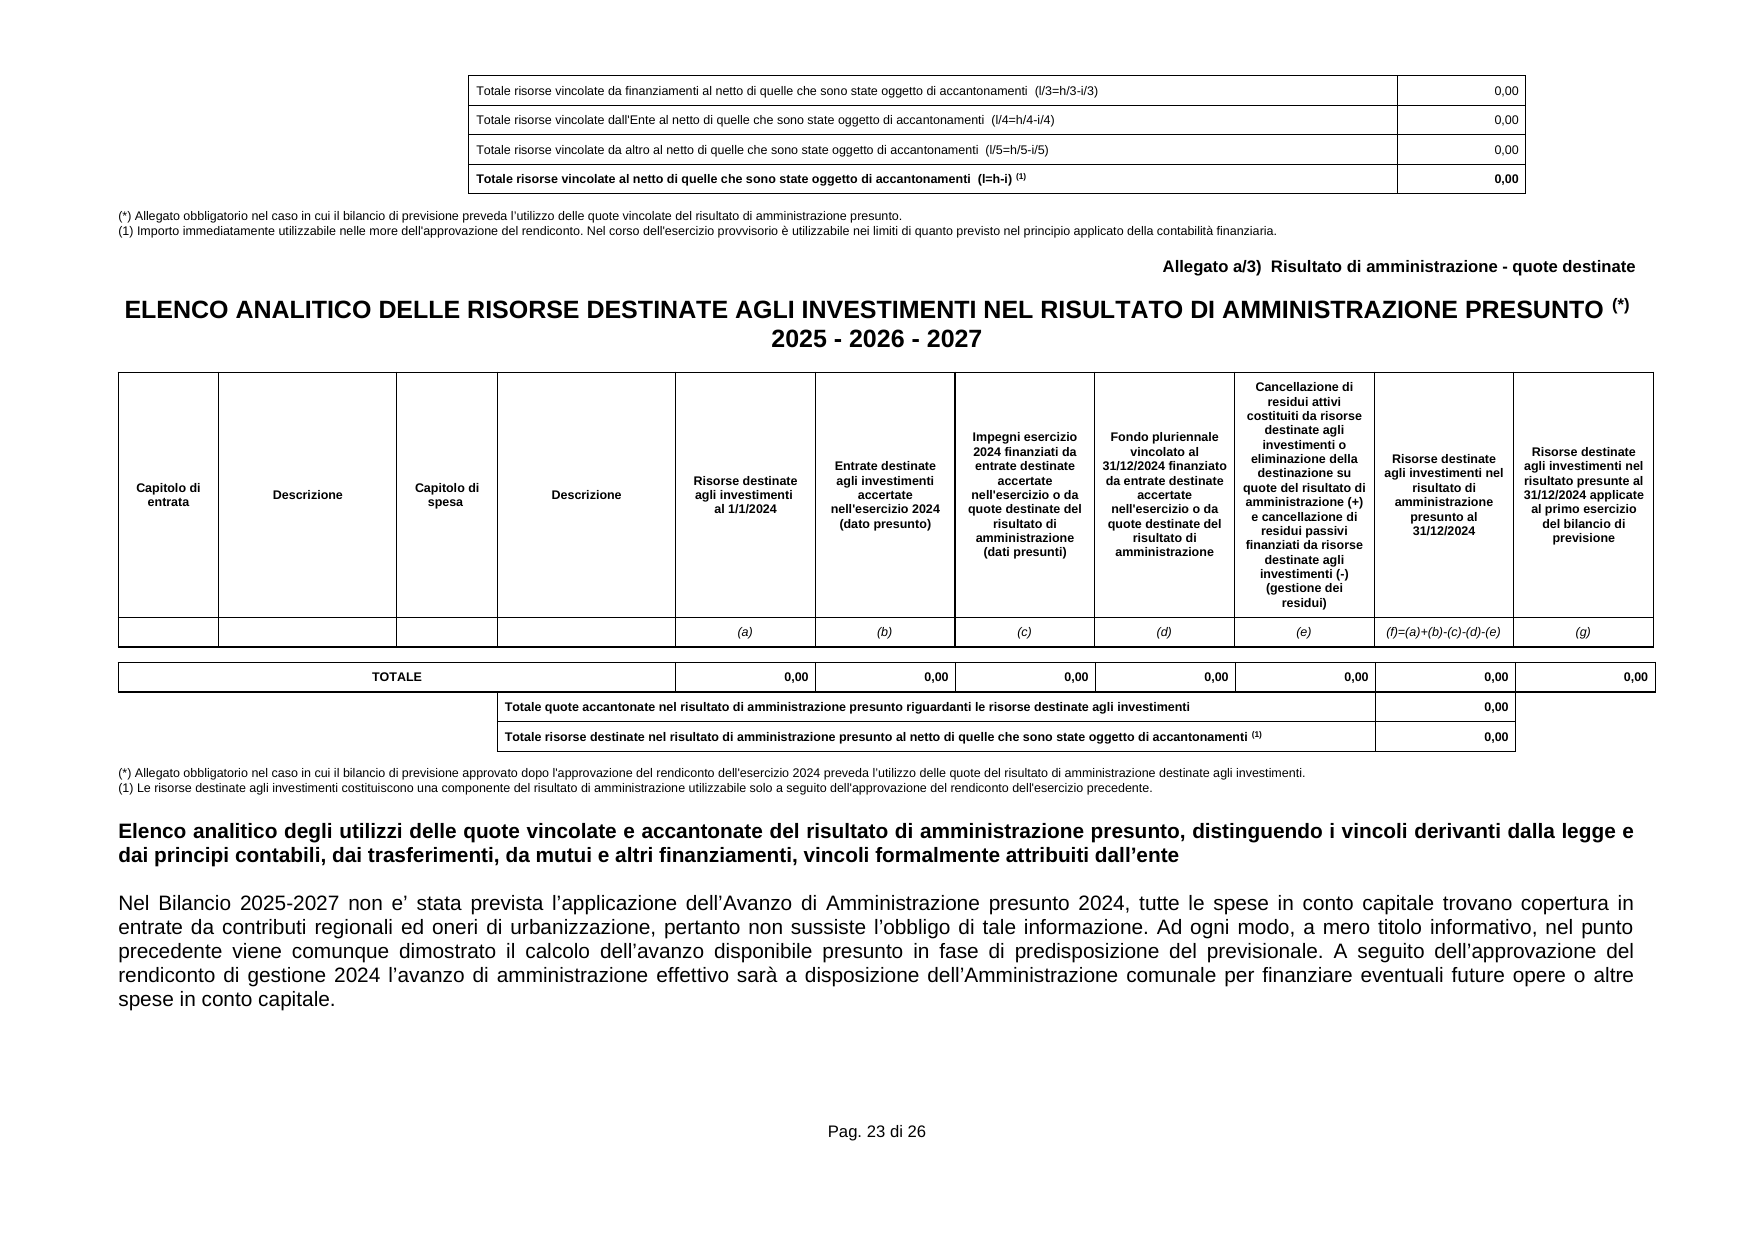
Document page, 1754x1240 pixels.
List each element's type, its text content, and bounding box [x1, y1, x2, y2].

table_cell 0,00 [1398, 165, 1525, 193]
table_cell [1526, 134, 1654, 164]
table_cell [397, 618, 497, 646]
table_cell [213, 134, 374, 164]
table_header 0,00 [1516, 663, 1655, 691]
table_cell [374, 75, 468, 104]
table_cell Totale risorse vincolate dall'Ente al netto di quelle che sono state oggetto di accantonamenti (l/4=h/4-i/4) [469, 106, 1397, 134]
table_cell [498, 618, 675, 646]
text (1) Importo immediatamente utilizzabile nelle more dell'approvazione del rendiconto. Nel corso dell'esercizio provvisorio è utilizzabile nei limiti di quanto previsto nel principio applicato della contabilità finanziaria. [118, 223, 1636, 237]
table_header Fondo pluriennale vincolato al 31/12/2024 finanziato da entrate destinate accertate nell'esercizio o da quote destinate del risultato di amministrazione [1095, 373, 1234, 617]
table_cell [1526, 75, 1654, 104]
table_cell (f)=(a)+(b)-(c)-(d)-(e) [1375, 618, 1513, 646]
table_cell [119, 618, 218, 646]
table_cell Totale risorse vincolate da finanziamenti al netto di quelle che sono state oggetto di accantonamenti (l/3=h/3-i/3) [469, 76, 1397, 104]
table_cell 0,00 [1398, 76, 1525, 104]
table_cell [213, 164, 374, 193]
table_header 0,00 [1236, 663, 1375, 691]
table_header Risorse destinate agli investimenti al 1/1/2024 [676, 373, 815, 617]
table_header Cancellazione di residui attivi costituiti da risorse destinate agli investimenti o eliminazione della destinazione su quote del risultato di amministrazione (+) e cancellazione di residui passivi finanziati da risorse destinate agli investimenti (-) (gestione dei residui) [1235, 373, 1374, 617]
text 2025 - 2026 - 2027 [118, 324, 1636, 352]
table_cell [118, 164, 212, 193]
table_cell [219, 618, 396, 646]
table_header Entrate destinate agli investimenti accertate nell'esercizio 2024 (dato presunto) [816, 373, 954, 617]
table_header Descrizione [498, 373, 675, 617]
table_cell 0,00 [1376, 693, 1515, 721]
table_cell [118, 105, 212, 134]
table_cell [1526, 164, 1654, 193]
text (*) Allegato obbligatorio nel caso in cui il bilancio di previsione preveda l’utilizzo delle quote vincolate del risultato di amministrazione presunto. [118, 209, 1636, 223]
text Elenco analitico degli utilizzi delle quote vincolate e accantonate del risultato di amministrazione presunto, distinguendo i vincoli derivanti dalla legge e dai principi contabili, dai trasferimenti, da mutui e altri finanziamenti, vincoli formalmente attribuiti dall’ente [118, 819, 1636, 867]
table_cell 0,00 [1398, 135, 1525, 164]
table_cell [219, 721, 397, 751]
table_cell (c) [956, 618, 1094, 646]
table_header 0,00 [676, 663, 815, 691]
table_cell [219, 693, 397, 721]
table_header 0,00 [1096, 663, 1235, 691]
text (*) Allegato obbligatorio nel caso in cui il bilancio di previsione approvato dopo l'approvazione del rendiconto dell'esercizio 2024 preveda l’utilizzo delle quote del risultato di amministrazione destinate agli investimenti. [118, 766, 1636, 780]
table_cell [118, 693, 218, 721]
table_cell [213, 105, 374, 134]
table_header Risorse destinate agli investimenti nel risultato presunte al 31/12/2024 applicate al primo esercizio del bilancio di previsione [1514, 373, 1653, 617]
table_header Impegni esercizio 2024 finanziati da entrate destinate accertate nell'esercizio o da quote destinate del risultato di amministrazione (dati presunti) [956, 373, 1094, 617]
table_cell Totale risorse destinate nel risultato di amministrazione presunto al netto di quelle che sono state oggetto di accantonamenti (1) [498, 722, 1375, 751]
table_header Risorse destinate agli investimenti nel risultato di amministrazione presunto al 31/12/2024 [1375, 373, 1513, 617]
table_cell Totale risorse vincolate da altro al netto di quelle che sono state oggetto di accantonamenti (l/5=h/5-i/5) [469, 135, 1397, 164]
table_cell (d) [1095, 618, 1234, 646]
table_header Capitolo di spesa [397, 373, 497, 617]
table_cell [397, 721, 497, 751]
table_cell [1516, 721, 1655, 751]
table_cell (g) [1514, 618, 1653, 646]
table_cell 0,00 [1376, 722, 1515, 751]
table_cell (a) [676, 618, 815, 646]
table_cell [118, 134, 212, 164]
text Nel Bilancio 2025-2027 non e’ stata prevista l’applicazione dell’Avanzo di Amministrazione presunto 2024, tutte le spese in conto capitale trovano copertura in entrate da contributi regionali ed oneri di urbanizzazione, pertanto non sussiste l’obbligo di tale informazione. Ad ogni modo, a mero titolo informativo, nel punto precedente viene comunque dimostrato il calcolo dell’avanzo disponibile presunto in fase di predisposizione del previsionale. A seguito dell’approvazione del rendiconto di gestione 2024 l’avanzo di amministrazione effettivo sarà a disposizione dell’Amministrazione comunale per finanziare eventuali future opere o altre spese in conto capitale. [118, 891, 1636, 1010]
table_cell [1516, 693, 1655, 721]
table_cell 0,00 [1398, 106, 1525, 134]
table_cell [374, 134, 468, 164]
table_cell (b) [816, 618, 954, 646]
table_header 0,00 [1376, 663, 1515, 691]
text Allegato a/3) Risultato di amministrazione - quote destinate [118, 257, 1636, 276]
table_header TOTALE [119, 663, 675, 691]
text (1) Le risorse destinate agli investimenti costituiscono una componente del risultato di amministrazione utilizzabile solo a seguito dell'approvazione del rendiconto dell'esercizio precedente. [118, 780, 1636, 795]
table_cell [374, 105, 468, 134]
table_cell (e) [1235, 618, 1374, 646]
table_cell [397, 693, 497, 721]
table_cell [1526, 105, 1654, 134]
text ELENCO ANALITICO DELLE RISORSE DESTINATE AGLI INVESTIMENTI NEL RISULTATO DI AMMINISTRAZIONE PRESUNTO (*) [118, 295, 1636, 324]
table_header Descrizione [219, 373, 396, 617]
table_cell Totale quote accantonate nel risultato di amministrazione presunto riguardanti le risorse destinate agli investimenti [498, 693, 1375, 721]
table_cell Totale risorse vincolate al netto di quelle che sono state oggetto di accantonamenti (l=h-i) (1) [469, 165, 1397, 193]
table_cell [374, 164, 468, 193]
table_header 0,00 [956, 663, 1095, 691]
table_cell [213, 75, 374, 104]
table_cell [118, 75, 212, 104]
table_cell [118, 721, 218, 751]
table_header 0,00 [816, 663, 955, 691]
table_header Capitolo di entrata [119, 373, 218, 617]
